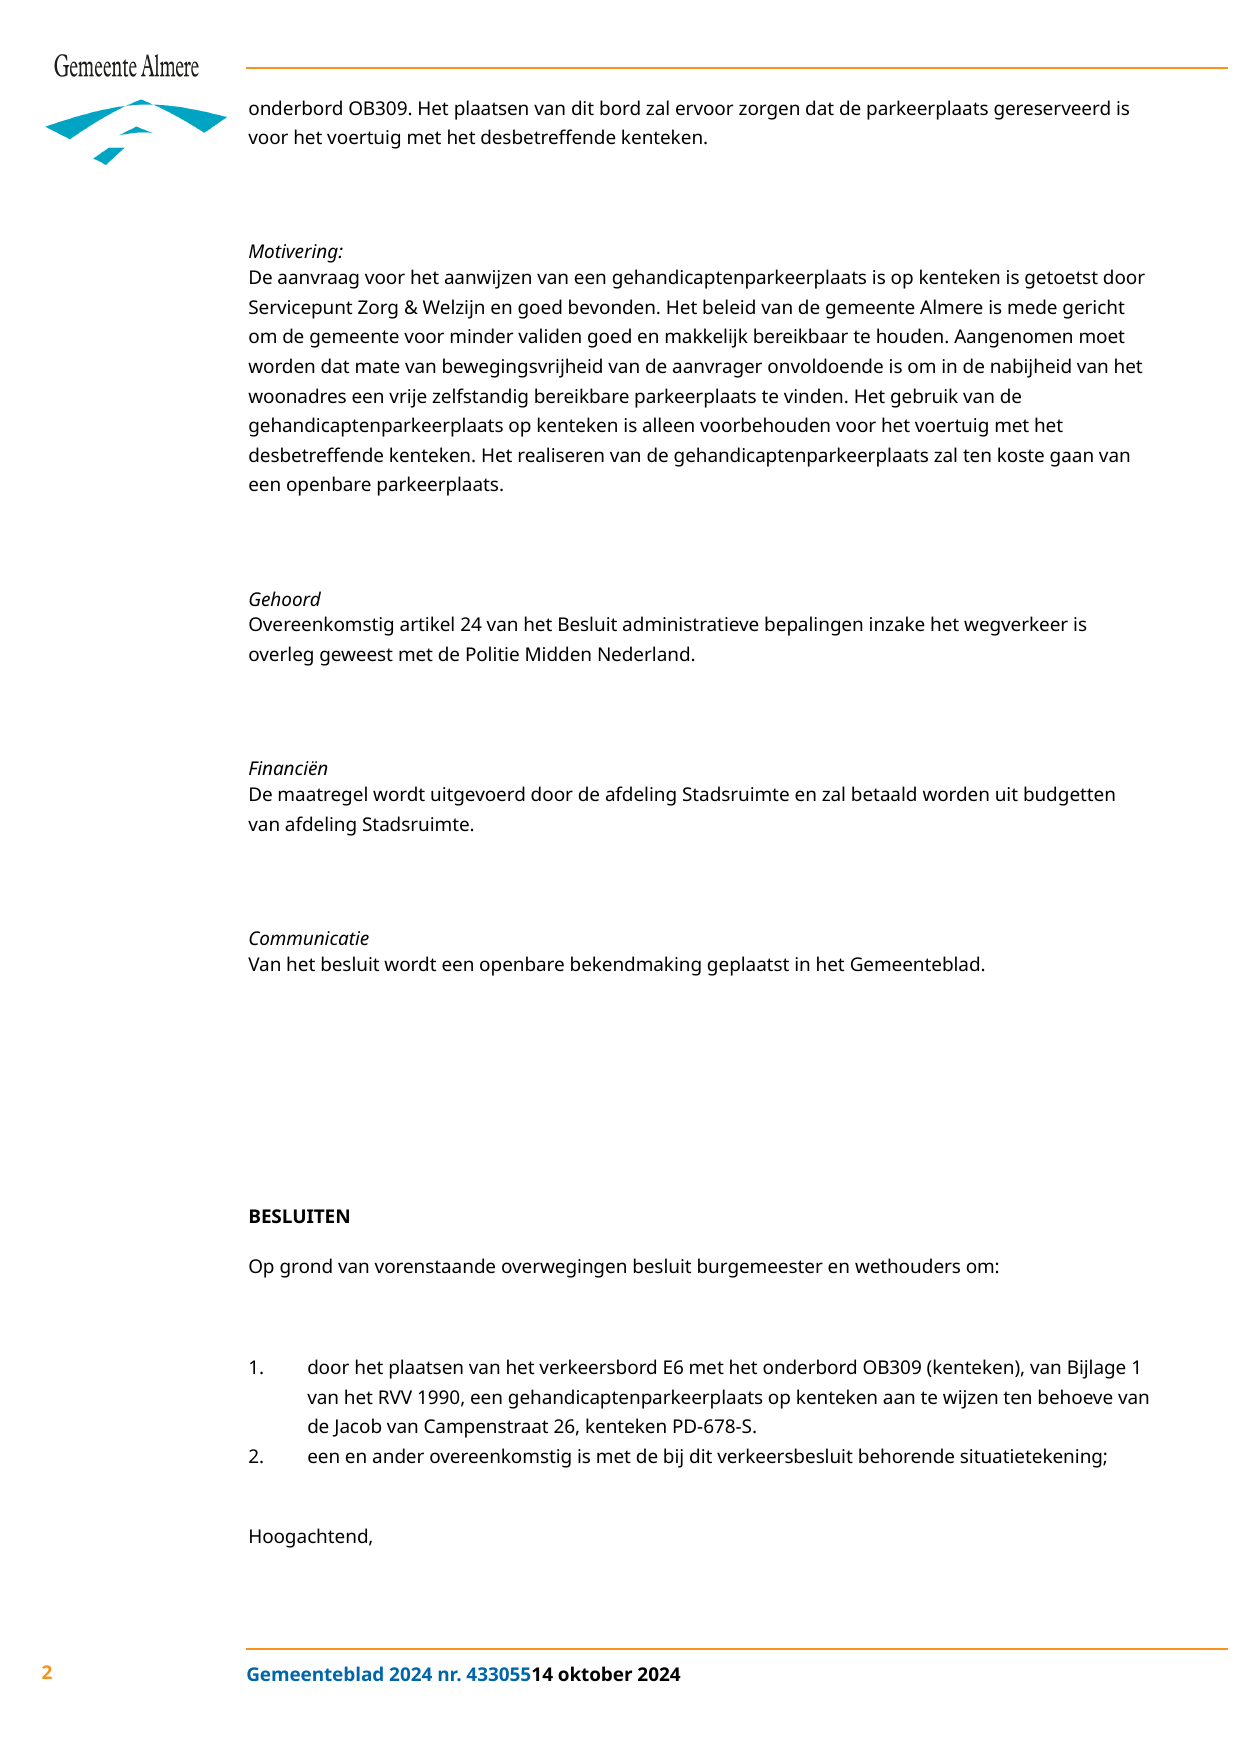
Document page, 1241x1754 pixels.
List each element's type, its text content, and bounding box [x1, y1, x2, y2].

text onderbord OB309. Het plaatsen van dit bord zal ervoor zorgen dat de parkeerplaats gereserveerd is voor het voertuig met het desbetreffende kenteken. [248, 95, 1152, 150]
text Van het besluit wordt een openbare bekendmaking geplaatst in het Gemeenteblad. [248, 951, 1152, 977]
text Op grond van vorenstaande overwegingen besluit burgemeester en wethouders om: [248, 1253, 1152, 1279]
text Gehoord [248, 586, 1152, 612]
text Hoogachtend, [248, 1523, 1152, 1549]
text De maatregel wordt uitgevoerd door de afdeling Stadsruimte en zal betaald worden uit budgetten van afdeling Stadsruimte. [248, 781, 1152, 837]
text Motivering: [248, 239, 1152, 264]
list door het plaatsen van het verkeersbord E6 met het onderbord OB309 (kenteken), van Bijlage 1 van het RVV 1990, een gehandicaptenparkeerplaats op kenteken aan te wijzen ten behoeve van de Jacob van Campenstraat 26, kenteken PD-678-S. [248, 1354, 1152, 1439]
text BESLUITEN [248, 1203, 1152, 1229]
text De aanvraag voor het aanwijzen van een gehandicaptenparkeerplaats is op kenteken is getoetst door Servicepunt Zorg & Welzijn en goed bevonden. Het beleid van de gemeente Almere is mede gericht om de gemeente voor minder validen goed en makkelijk bereikbaar te houden. Aangenomen moet worden dat mate van bewegingsvrijheid van de aanvrager onvoldoende is om in de nabijheid van het woonadres een vrije zelfstandig bereikbare parkeerplaats te vinden. Het gebruik van de gehandicaptenparkeerplaats op kenteken is alleen voorbehouden voor het voertuig met het desbetreffende kenteken. Het realiseren van de gehandicaptenparkeerplaats zal ten koste gaan van een openbare parkeerplaats. [248, 264, 1152, 497]
text Financiën [248, 756, 1152, 781]
text Communicatie [248, 925, 1152, 951]
picture [41, 47, 231, 172]
list een en ander overeenkomstig is met de bij dit verkeersbesluit behorende situatietekening; [248, 1443, 1152, 1469]
text Overeenkomstig artikel 24 van het Besluit administratieve bepalingen inzake het wegverkeer is overleg geweest met de Politie Midden Nederland. [248, 612, 1152, 667]
